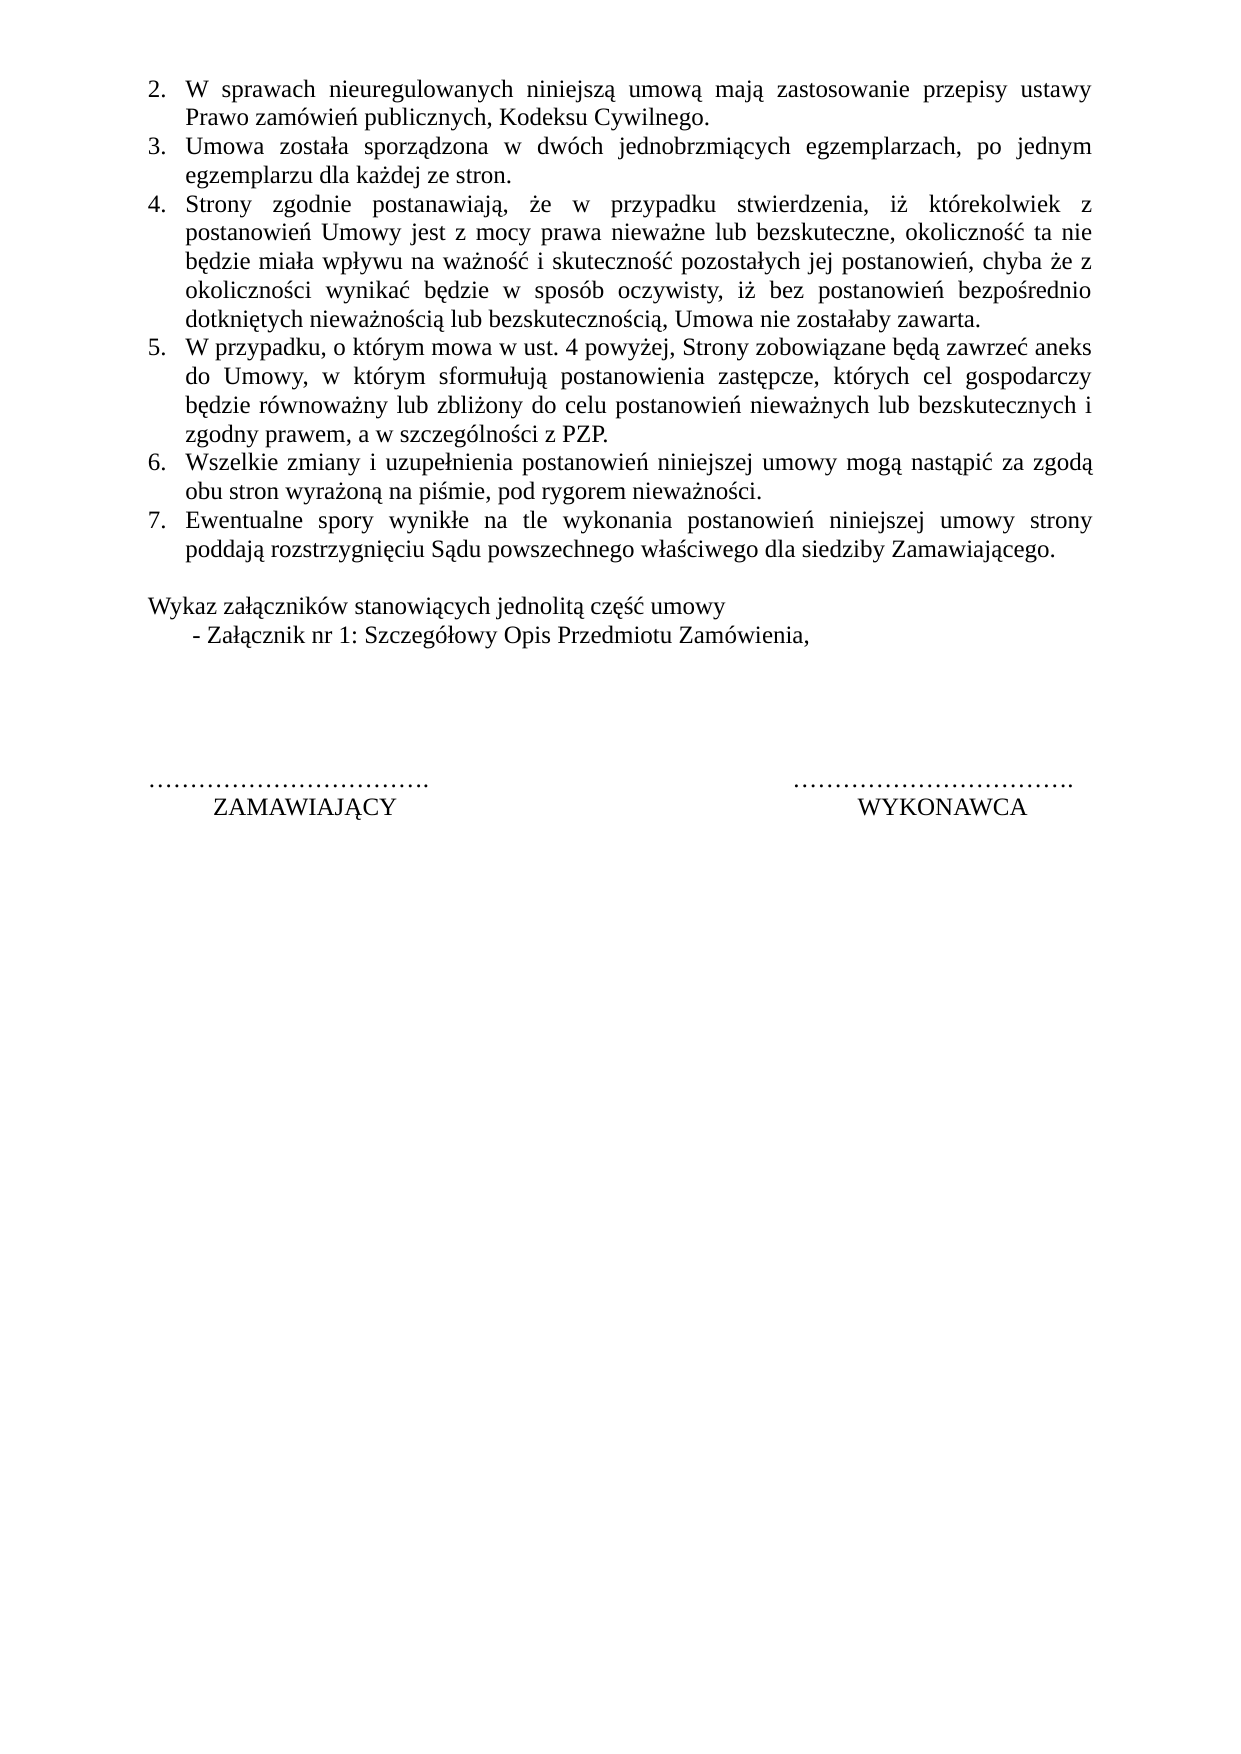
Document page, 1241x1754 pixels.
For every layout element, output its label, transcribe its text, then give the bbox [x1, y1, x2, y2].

list W sprawach nieuregulowanych niniejszą umową mają zastosowanie przepisy ustawy Prawo zamówień publicznych, Kodeksu Cywilnego. [148, 74, 1093, 131]
text - Załącznik nr 1: Szczegółowy Opis Przedmiotu Zamówienia, [192, 620, 1093, 649]
list Ewentualne spory wynikłe na tle wykonania postanowień niniejszej umowy strony poddają rozstrzygnięciu Sądu powszechnego właściwego dla siedziby Zamawiającego. [148, 505, 1093, 562]
list ……………………………. ……………………………. [148, 764, 1093, 792]
list W przypadku, o którym mowa w ust. 4 powyżej, Strony zobowiązane będą zawrzeć aneks do Umowy, w którym sformułują postanowienia zastępcze, których cel gospodarczy będzie równoważny lub zbliżony do celu postanowień nieważnych lub bezskutecznych i zgodny prawem, a w szczególności z PZP. [148, 332, 1093, 447]
list Strony zgodnie postanawiają, że w przypadku stwierdzenia, iż którekolwiek z postanowień Umowy jest z mocy prawa nieważne lub bezskuteczne, okoliczność ta nie będzie miała wpływu na ważność i skuteczność pozostałych jej postanowień, chyba że z okoliczności wynikać będzie w sposób oczywisty, iż bez postanowień bezpośrednio dotkniętych nieważnością lub bezskutecznością, Umowa nie zostałaby zawarta. [148, 189, 1093, 332]
list ZAMAWIAJĄCY WYKONAWCA [148, 792, 1093, 821]
text Wykaz załączników stanowiących jednolitą część umowy [148, 591, 1093, 620]
list Wszelkie zmiany i uzupełnienia postanowień niniejszej umowy mogą nastąpić za zgodą obu stron wyrażoną na piśmie, pod rygorem nieważności. [148, 447, 1093, 505]
list Umowa została sporządzona w dwóch jednobrzmiących egzemplarzach, po jednym egzemplarzu dla każdej ze stron. [148, 131, 1093, 189]
